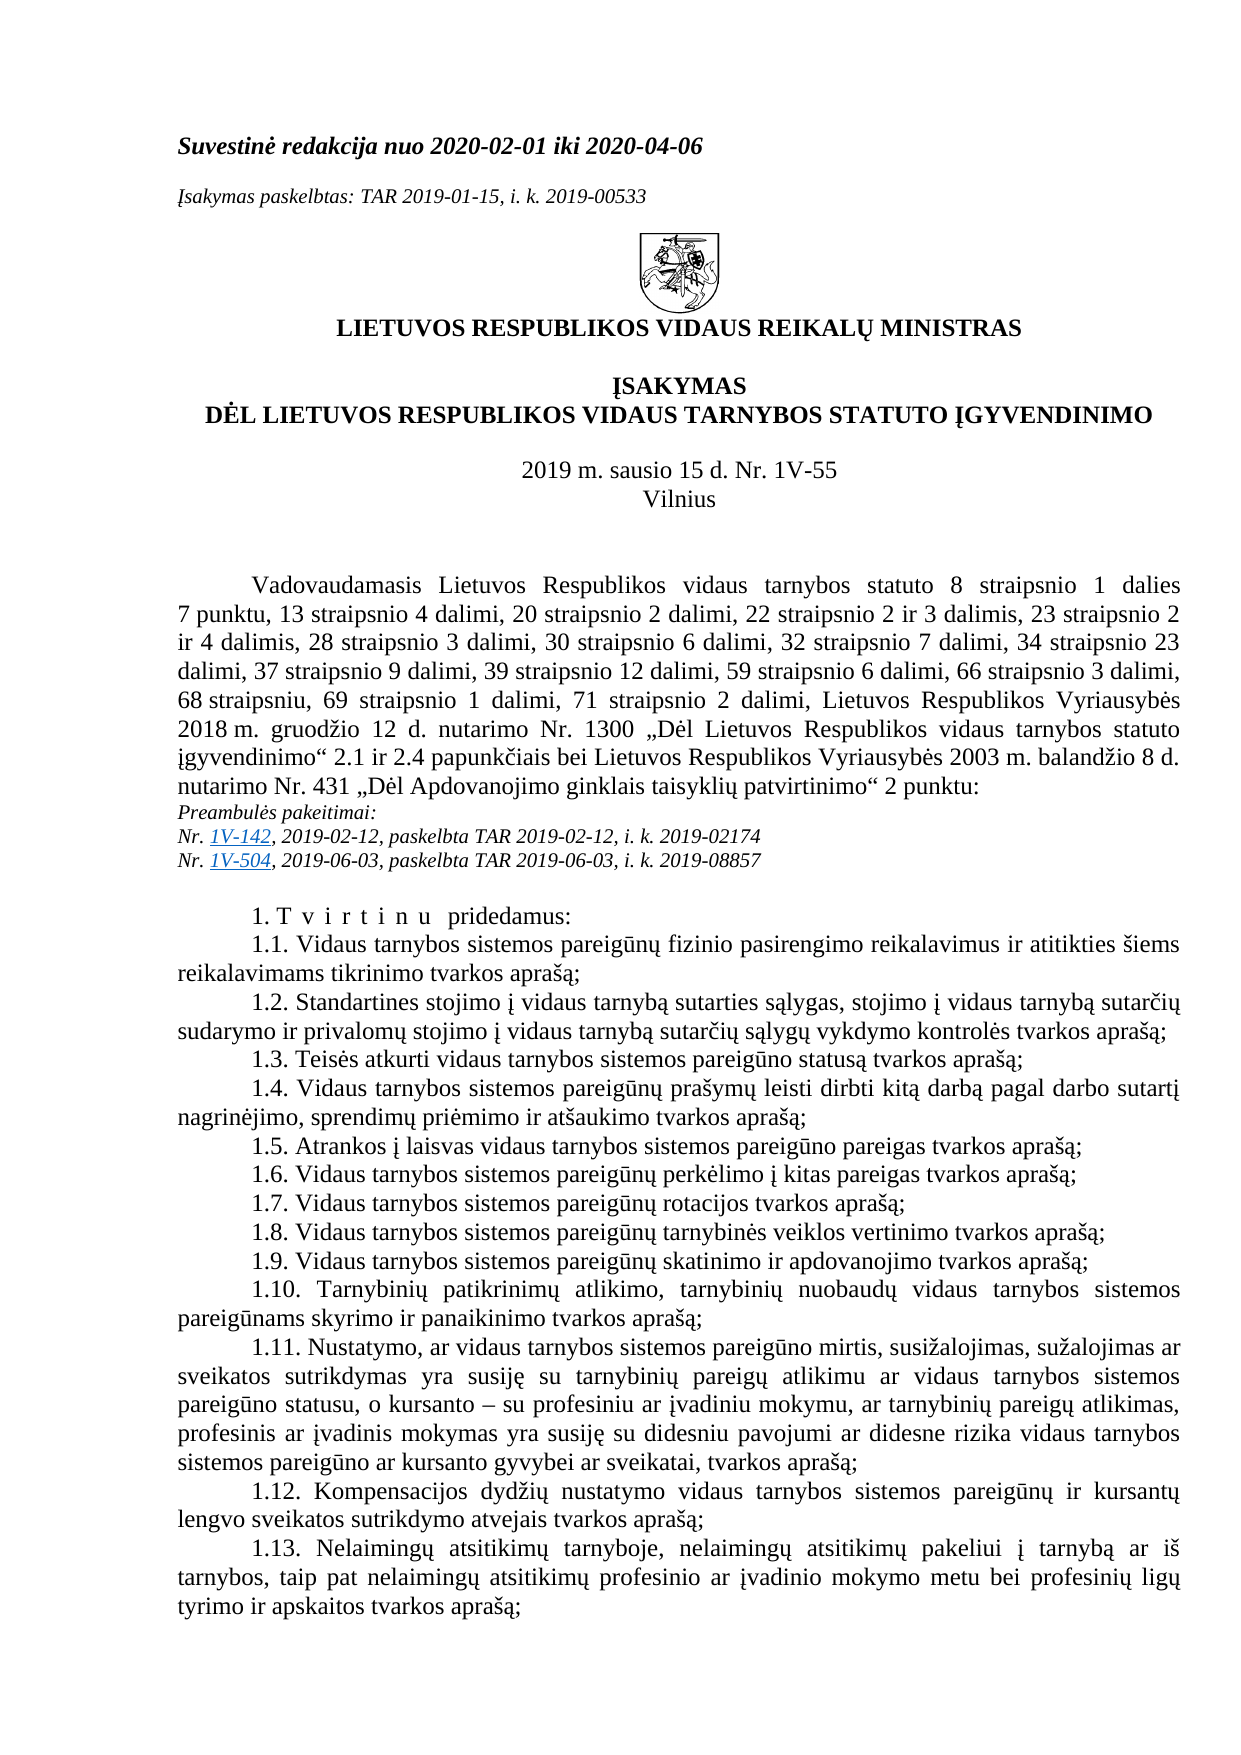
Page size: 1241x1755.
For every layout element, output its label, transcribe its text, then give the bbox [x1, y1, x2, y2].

text LIETUVOS RESPUBLIKOS VIDAUS REIKALŲ MINISTRAS [177, 313, 1181, 342]
text 1.12. Kompensacijos dydžių nustatymo vidaus tarnybos sistemos pareigūnų ir kursantų lengvo sveikatos sutrikdymo atvejais tvarkos aprašą; [177, 1476, 1181, 1533]
text 1.1. Vidaus tarnybos sistemos pareigūnų fizinio pasirengimo reikalavimus ir atitikties šiems reikalavimams tikrinimo tvarkos aprašą; [177, 929, 1181, 987]
text 1.4. Vidaus tarnybos sistemos pareigūnų prašymų leisti dirbti kitą darbą pagal darbo sutartį nagrinėjimo, sprendimų priėmimo ir atšaukimo tvarkos aprašą; [177, 1073, 1181, 1131]
text 1.7. Vidaus tarnybos sistemos pareigūnų rotacijos tvarkos aprašą; [177, 1188, 1181, 1217]
text 1.11. Nustatymo, ar vidaus tarnybos sistemos pareigūno mirtis, susižalojimas, sužalojimas ar sveikatos sutrikdymas yra susiję su tarnybinių pareigų atlikimu ar vidaus tarnybos sistemos pareigūno statusu, o kursanto – su profesiniu ar įvadiniu mokymu, ar tarnybinių pareigų atlikimas, profesinis ar įvadinis mokymas yra susiję su didesniu pavojumi ar didesne rizika vidaus tarnybos sistemos pareigūno ar kursanto gyvybei ar sveikatai, tvarkos aprašą; [177, 1332, 1181, 1476]
text 1.2. Standartines stojimo į vidaus tarnybą sutarties sąlygas, stojimo į vidaus tarnybą sutarčių sudarymo ir privalomų stojimo į vidaus tarnybą sutarčių sąlygų vykdymo kontrolės tvarkos aprašą; [177, 987, 1181, 1044]
text Suvestinė redakcija nuo 2020-02-01 iki 2020-04-06 [177, 131, 1181, 160]
text 2019 m. sausio 15 d. Nr. 1V-55 [177, 455, 1181, 484]
text 1.10. Tarnybinių patikrinimų atlikimo, tarnybinių nuobaudų vidaus tarnybos sistemos pareigūnams skyrimo ir panaikinimo tvarkos aprašą; [177, 1274, 1181, 1332]
text 1.9. Vidaus tarnybos sistemos pareigūnų skatinimo ir apdovanojimo tvarkos aprašą; [177, 1246, 1181, 1274]
text 1.5. Atrankos į laisvas vidaus tarnybos sistemos pareigūno pareigas tvarkos aprašą; [177, 1131, 1181, 1159]
text 1.6. Vidaus tarnybos sistemos pareigūnų perkėlimo į kitas pareigas tvarkos aprašą; [177, 1159, 1181, 1188]
text Nr. 1V-504, 2019-06-03, paskelbta TAR 2019-06-03, i. k. 2019-08857 [177, 848, 1181, 872]
text Nr. 1V-142, 2019-02-12, paskelbta TAR 2019-02-12, i. k. 2019-02174 [177, 824, 1181, 848]
text Vadovaudamasis Lietuvos Respublikos vidaus tarnybos statuto 8 straipsnio 1 dalies 7 punktu, 13 straipsnio 4 dalimi, 20 straipsnio 2 dalimi, 22 straipsnio 2 ir 3 dalimis, 23 straipsnio 2 ir 4 dalimis, 28 straipsnio 3 dalimi, 30 straipsnio 6 dalimi, 32 straipsnio 7 dalimi, 34 straipsnio 23 dalimi, 37 straipsnio 9 dalimi, 39 straipsnio 12 dalimi, 59 straipsnio 6 dalimi, 66 straipsnio 3 dalimi, 68 straipsniu, 69 straipsnio 1 dalimi, 71 straipsnio 2 dalimi, Lietuvos Respublikos Vyriausybės 2018 m. gruodžio 12 d. nutarimo Nr. 1300 „Dėl Lietuvos Respublikos vidaus tarnybos statuto įgyvendinimo“ 2.1 ir 2.4 papunkčiais bei Lietuvos Respublikos Vyriausybės 2003 m. balandžio 8 d. nutarimo Nr. 431 „Dėl Apdovanojimo ginklais taisyklių patvirtinimo“ 2 punktu: [177, 570, 1181, 800]
text 1. Tvirtinu pridedamus: [177, 901, 1181, 929]
text ĮSAKYMAS [177, 371, 1181, 400]
text Preambulės pakeitimai: [177, 800, 1181, 824]
text 1.13. Nelaimingų atsitikimų tarnyboje, nelaimingų atsitikimų pakeliui į tarnybą ar iš tarnybos, taip pat nelaimingų atsitikimų profesinio ar įvadinio mokymo metu bei profesinių ligų tyrimo ir apskaitos tvarkos aprašą; [177, 1533, 1181, 1619]
text 1.3. Teisės atkurti vidaus tarnybos sistemos pareigūno statusą tvarkos aprašą; [177, 1044, 1181, 1073]
text 1.8. Vidaus tarnybos sistemos pareigūnų tarnybinės veiklos vertinimo tvarkos aprašą; [177, 1217, 1181, 1246]
text Įsakymas paskelbtas: TAR 2019-01-15, i. k. 2019-00533 [177, 184, 1181, 208]
text DĖL LIETUVOS RESPUBLIKOS VIDAUS TARNYBOS STATUTO ĮGYVENDINIMO [177, 400, 1181, 428]
text Vilnius [177, 484, 1181, 512]
